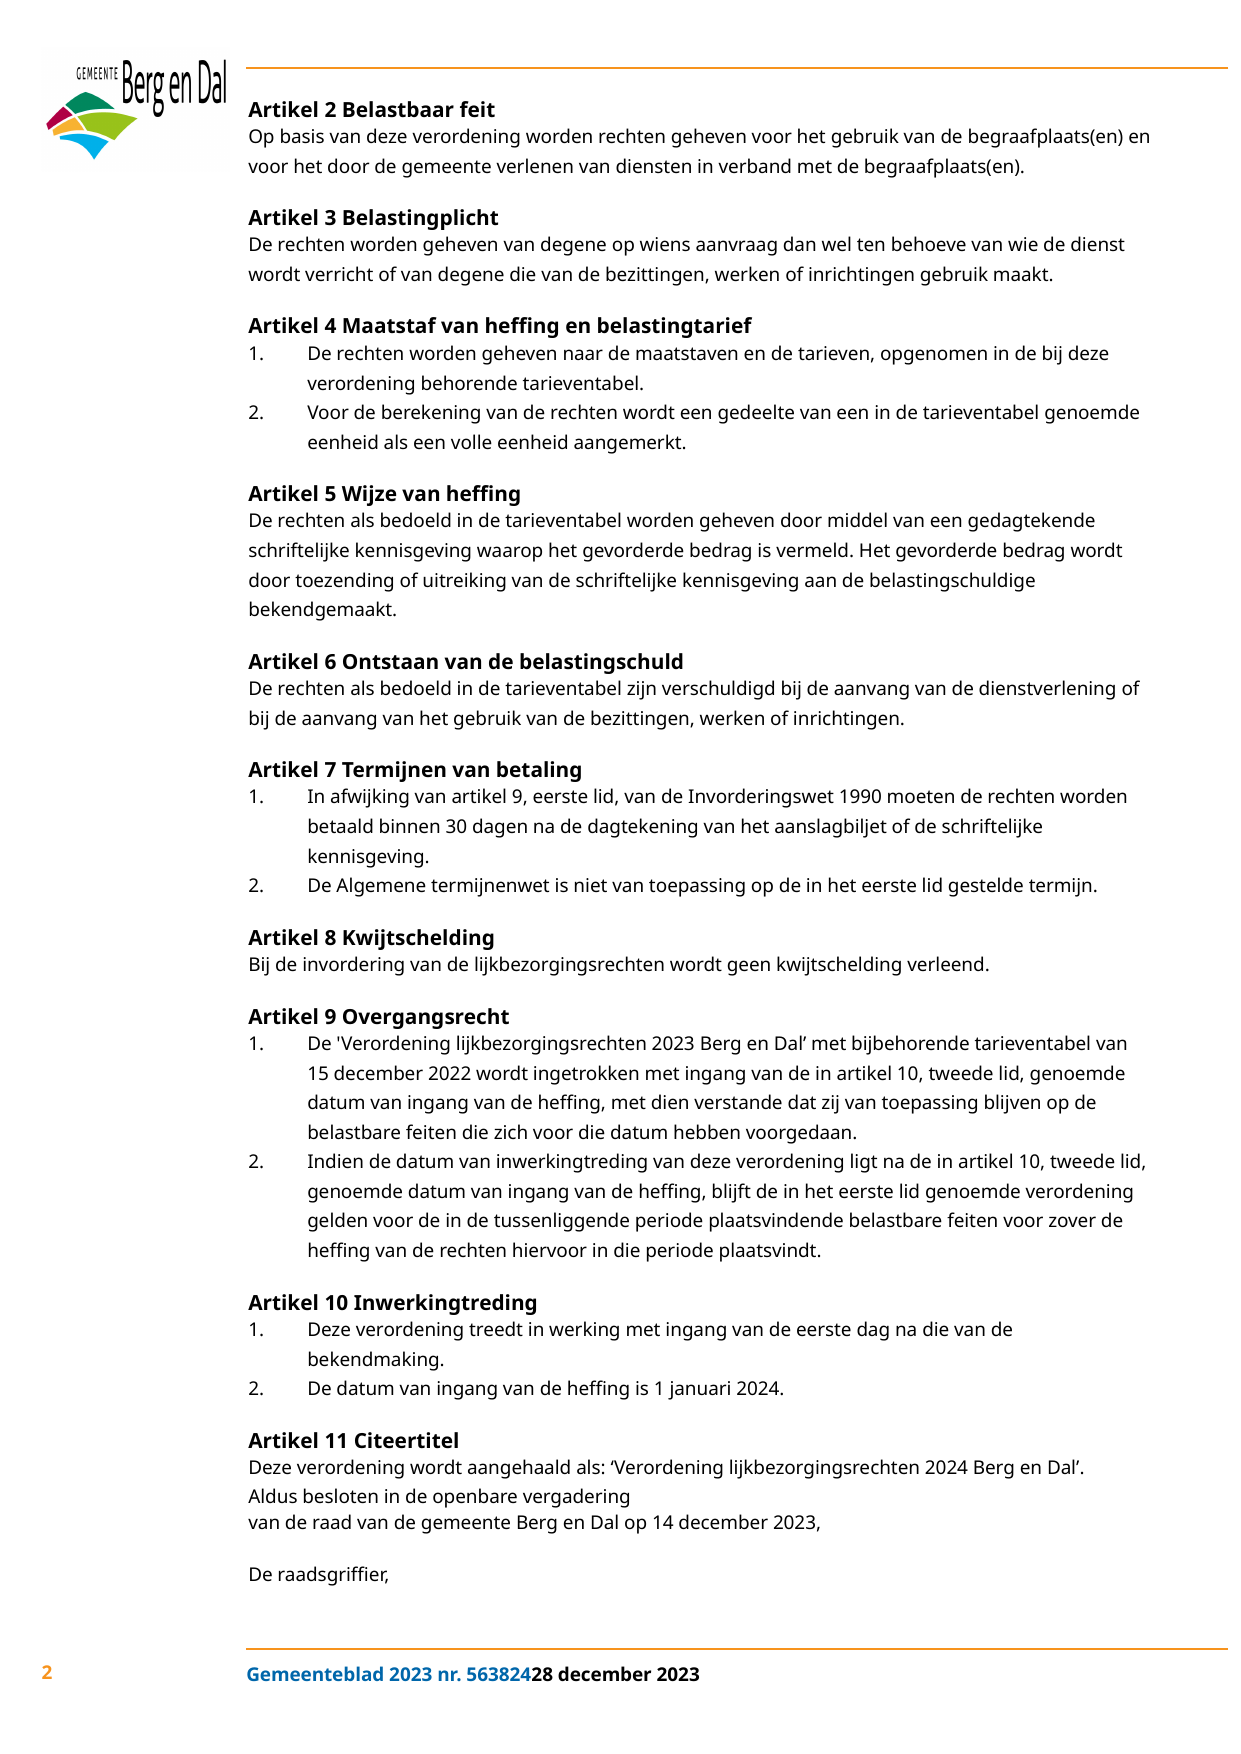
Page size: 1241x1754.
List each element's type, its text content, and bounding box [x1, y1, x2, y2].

list Deze verordening treedt in werking met ingang van de eerste dag na die van de bekendmaking. [248, 1316, 1152, 1371]
text Op basis van deze verordening worden rechten geheven voor het gebruik van de begraafplaats(en) en voor het door de gemeente verlenen van diensten in verband met de begraafplaats(en). [248, 123, 1152, 178]
text Aldus besloten in de openbare vergadering [248, 1484, 1152, 1509]
text De raadsgriffier, [248, 1561, 1152, 1587]
text Bij de invordering van de lijkbezorgingsrechten wordt geen kwijtschelding verleend. [248, 951, 1152, 977]
text Deze verordening wordt aangehaald als: ‘Verordening lijkbezorgingsrechten 2024 Berg en Dal’. [248, 1454, 1152, 1480]
list Indien de datum van inwerkingtreding van deze verordening ligt na de in artikel 10, tweede lid, genoemde datum van ingang van de heffing, blijft de in het eerste lid genoemde verordening gelden voor de in de tussenliggende periode plaatsvindende belastbare feiten voor zover de heffing van de rechten hiervoor in die periode plaatsvindt. [248, 1148, 1152, 1263]
list De datum van ingang van de heffing is 1 januari 2024. [248, 1375, 1152, 1401]
text van de raad van de gemeente Berg en Dal op 14 december 2023, [248, 1509, 1152, 1535]
list De Algemene termijnenwet is niet van toepassing op de in het eerste lid gestelde termijn. [248, 872, 1152, 898]
text Artikel 3 Belastingplicht [248, 203, 1152, 232]
text De rechten als bedoeld in de tarieventabel worden geheven door middel van een gedagtekende schriftelijke kennisgeving waarop het gevorderde bedrag is vermeld. Het gevorderde bedrag wordt door toezending of uitreiking van de schriftelijke kennisgeving aan de belastingschuldige bekendgemaakt. [248, 508, 1152, 622]
picture [41, 47, 231, 172]
text Artikel 2 Belastbaar feit [248, 95, 1152, 123]
text Artikel 5 Wijze van heffing [248, 479, 1152, 508]
text Artikel 7 Termijnen van betaling [248, 755, 1152, 784]
text Artikel 10 Inwerkingtreding [248, 1288, 1152, 1316]
text De rechten als bedoeld in de tarieventabel zijn verschuldigd bij de aanvang van de dienstverlening of bij de aanvang van het gebruik van de bezittingen, werken of inrichtingen. [248, 675, 1152, 731]
text Artikel 4 Maatstaf van heffing en belastingtarief [248, 312, 1152, 340]
text Artikel 6 Ontstaan van de belastingschuld [248, 647, 1152, 675]
list Voor de berekening van de rechten wordt een gedeelte van een in de tarieventabel genoemde eenheid als een volle eenheid aangemerkt. [248, 399, 1152, 454]
text Artikel 9 Overgangsrecht [248, 1002, 1152, 1030]
list In afwijking van artikel 9, eerste lid, van de Invorderingswet 1990 moeten de rechten worden betaald binnen 30 dagen na de dagtekening van het aanslagbiljet of de schriftelijke kennisgeving. [248, 784, 1152, 869]
text De rechten worden geheven van degene op wiens aanvraag dan wel ten behoeve van wie de dienst wordt verricht of van degene die van de bezittingen, werken of inrichtingen gebruik maakt. [248, 232, 1152, 287]
text Artikel 8 Kwijtschelding [248, 923, 1152, 951]
text Artikel 11 Citeertitel [248, 1426, 1152, 1454]
list De rechten worden geheven naar de maatstaven en de tarieven, opgenomen in de bij deze verordening behorende tarieventabel. [248, 340, 1152, 395]
list De 'Verordening lijkbezorgingsrechten 2023 Berg en Dal’ met bijbehorende tarieventabel van 15 december 2022 wordt ingetrokken met ingang van de in artikel 10, tweede lid, genoemde datum van ingang van de heffing, met dien verstande dat zij van toepassing blijven op de belastbare feiten die zich voor die datum hebben voorgedaan. [248, 1030, 1152, 1145]
